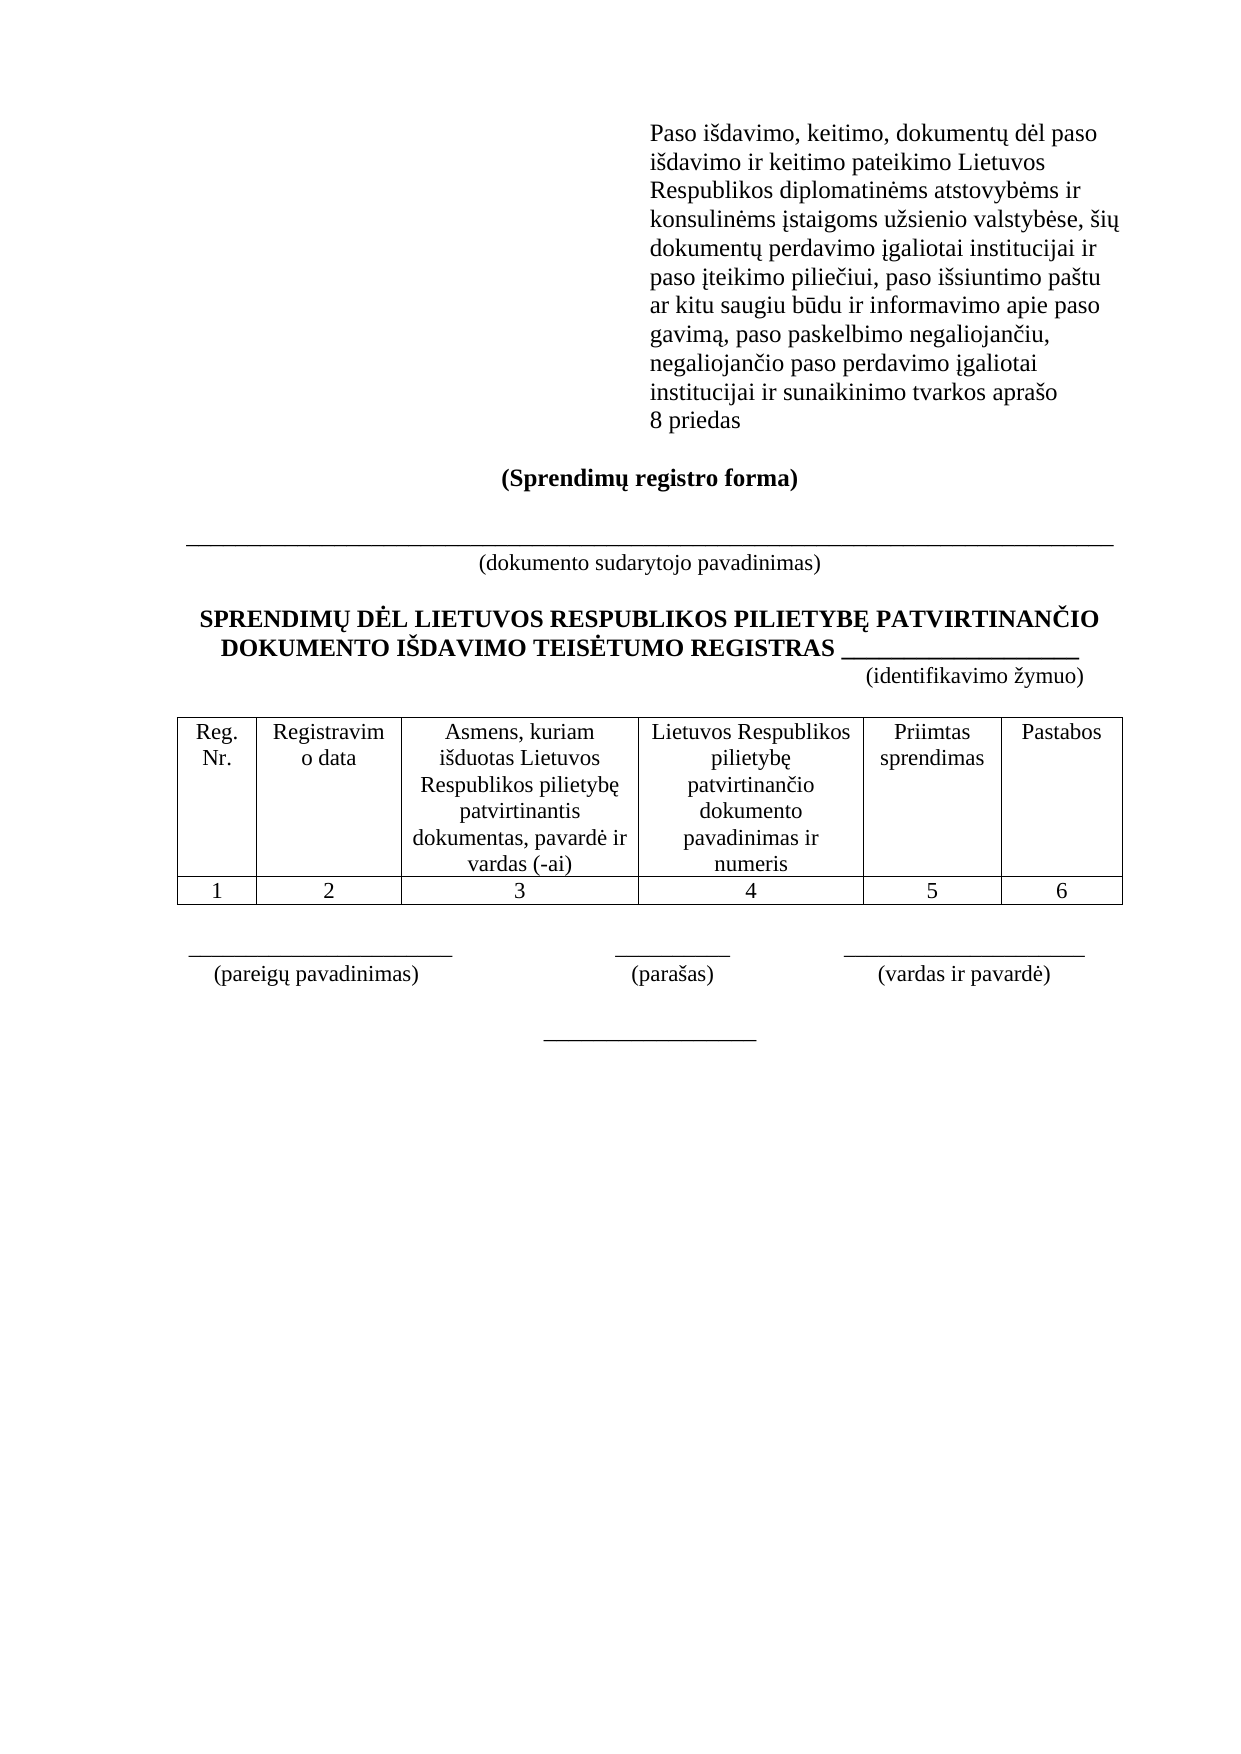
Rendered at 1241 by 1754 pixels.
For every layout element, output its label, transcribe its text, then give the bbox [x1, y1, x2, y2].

text paso įteikimo piliečiui, paso išsiuntimo paštu [649, 262, 1122, 291]
table_header Priimtas sprendimas [864, 718, 1001, 876]
table_cell 5 [864, 877, 1001, 904]
text _ [177, 521, 1122, 549]
table_header Pastabos [1002, 718, 1122, 876]
table_cell 6 [1002, 877, 1122, 904]
table_header Registravimo data [257, 718, 401, 876]
text (dokumento sudarytojo pavadinimas) [177, 549, 1122, 576]
table_header Reg. Nr. [178, 718, 256, 876]
text Paso išdavimo, keitimo, dokumentų dėl paso [649, 118, 1122, 147]
text gavimą, paso paskelbimo negaliojančiu, [649, 319, 1122, 348]
text (identifikavimo žymuo) [827, 662, 1122, 688]
text negaliojančio paso perdavimo įgaliotai [649, 348, 1122, 377]
text 8 priedas [649, 406, 1122, 434]
text (Sprendimų registro forma) [177, 463, 1122, 492]
text SPRENDIMŲ DĖL LIETUVOS RESPUBLIKOS PILIETYBĘ PATVIRTINANČIO DOKUMENTO IŠDAVIMO TEISĖTUMO REGISTRAS ___________________ [177, 604, 1122, 662]
table_cell 4 [639, 877, 863, 904]
text konsulinėms įstaigoms užsienio valstybėse, šių [649, 204, 1122, 233]
table_cell 1 [178, 877, 256, 904]
table_header __________ (parašas) [539, 934, 806, 986]
text _________________ [177, 1015, 1122, 1044]
table_header Asmens, kuriam išduotas Lietuvos Respublikos pilietybę patvirtinantis dokumentas, pavardė ir vardas (-ai) [402, 718, 638, 876]
text dokumentų perdavimo įgaliotai institucijai ir [649, 233, 1122, 262]
table_header _______________________ (pareigų pavadinimas) [177, 934, 538, 986]
text institucijai ir sunaikinimo tvarkos aprašo [649, 377, 1122, 406]
text išdavimo ir keitimo pateikimo Lietuvos [649, 147, 1122, 176]
table_cell 3 [402, 877, 638, 904]
table_cell 2 [257, 877, 401, 904]
table_header _____________________ (vardas ir pavardė) [806, 934, 1122, 986]
table_header Lietuvos Respublikos pilietybę patvirtinančio dokumento pavadinimas ir numeris [639, 718, 863, 876]
text ar kitu saugiu būdu ir informavimo apie paso [649, 291, 1122, 319]
text Respublikos diplomatinėms atstovybėms ir [649, 176, 1122, 204]
